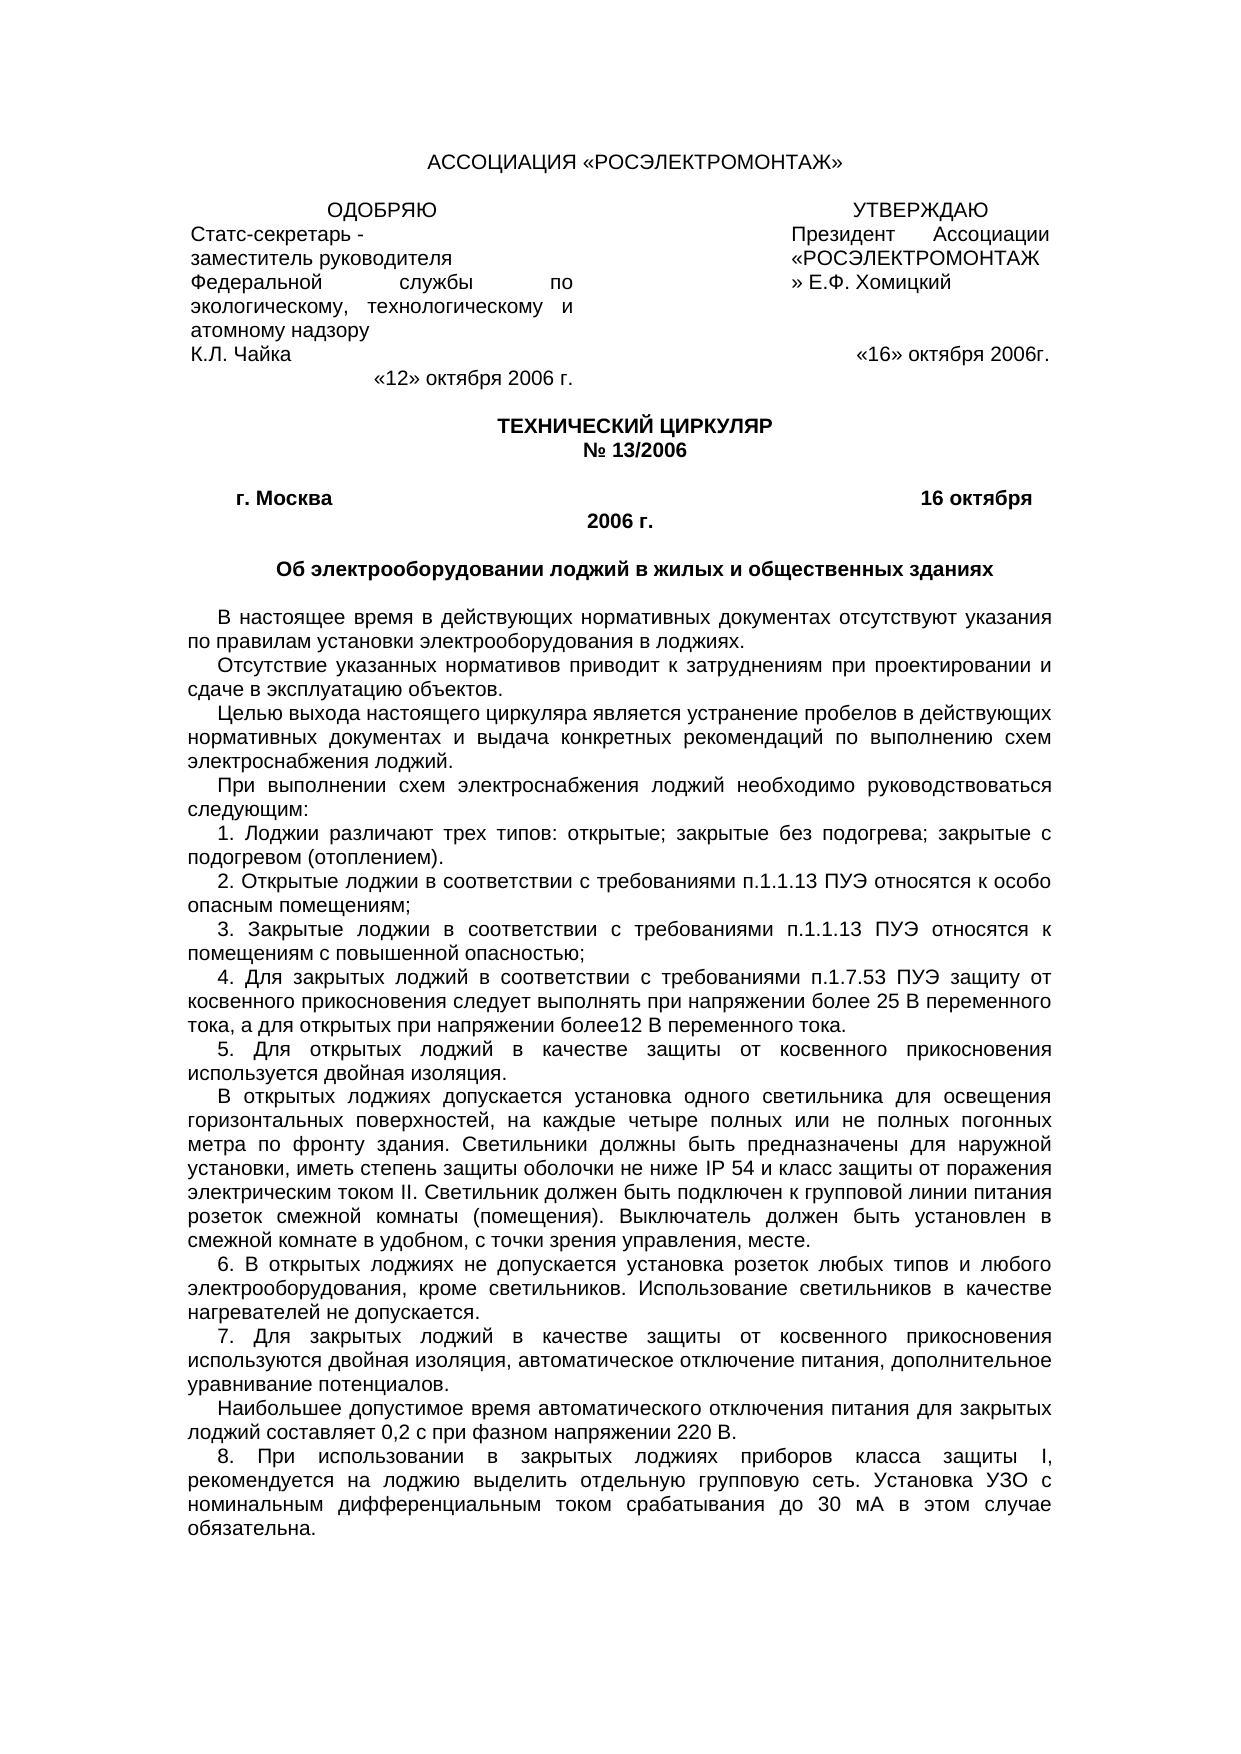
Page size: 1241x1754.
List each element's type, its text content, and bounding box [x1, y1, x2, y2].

text № 13/2006 [187, 437, 1053, 461]
text В настоящее время в действующих нормативных документах отсутствуют указания по правилам установки электрооборудования в лоджиях. [187, 605, 1053, 653]
text 4. Для закрытых лоджий в соответствии с требованиями п.1.7.53 ПУЭ защиту от косвенного прикосновения следует выполнять при напряжении более 25 В переменного тока, а для открытых при напряжении более12 В переменного тока. [187, 964, 1053, 1036]
text Об электрооборудовании лоджий в жилых и общественных зданиях [187, 557, 1053, 581]
text АССОЦИАЦИЯ «РОСЭЛЕКТРОМОНТАЖ» [187, 150, 1053, 174]
text Наибольшее допустимое время автоматического отключения питания для закрытых лоджий составляет 0,2 с при фазном напряжении 220 В. [187, 1396, 1053, 1444]
table_header ОДОБРЯЮ Статс-секретарь - заместитель руководителя Федеральной службы по экологическому, технологическому и атомному надзору К.Л. Чайка «12» октября 2006 г. [188, 198, 576, 389]
text ТЕХНИЧЕСКИЙ ЦИРКУЛЯР [187, 413, 1053, 437]
text 1. Лоджии различают трех типов: открытые; закрытые без подогрева; закрытые с подогревом (отоплением). [187, 821, 1053, 869]
text В открытых лоджиях допускается установка одного светильника для освещения горизонтальных поверхностей, на каждые четыре полных или не полных погонных метра по фронту здания. Светильники должны быть предназначены для наружной установки, иметь степень защиты оболочки не ниже IP 54 и класс защиты от поражения электрическим током II. Светильник должен быть подключен к групповой линии питания розеток смежной комнаты (помещения). Выключатель должен быть установлен в смежной комнате в удобном, с точки зрения управления, месте. [187, 1084, 1053, 1252]
text Отсутствие указанных нормативов приводит к затруднениям при проектировании и сдаче в эксплуатацию объектов. [187, 653, 1053, 701]
text 5. Для открытых лоджий в качестве защиты от косвенного прикосновения используется двойная изоляция. [187, 1036, 1053, 1084]
text 7. Для закрытых лоджий в качестве защиты от косвенного прикосновения используются двойная изоляция, автоматическое отключение питания, дополнительное уравнивание потенциалов. [187, 1324, 1053, 1396]
text г. Москва 16 октября 2006 г. [187, 485, 1053, 533]
text 6. В открытых лоджиях не допускается установка розеток любых типов и любого электрооборудования, кроме светильников. Использование светильников в качестве нагревателей не допускается. [187, 1252, 1053, 1324]
table_header УТВЕРЖДАЮ Президент Ассоциации «РОСЭЛЕКТРОМОНТАЖ» Е.Ф. Хомицкий «16» октября 2006г. [788, 198, 1053, 389]
text 3. Закрытые лоджии в соответствии с требованиями п.1.1.13 ПУЭ относятся к помещениям с повышенной опасностью; [187, 917, 1053, 964]
text 2. Открытые лоджии в соответствии с требованиями п.1.1.13 ПУЭ относятся к особо опасным помещениям; [187, 869, 1053, 917]
text Целью выхода настоящего циркуляра является устранение пробелов в действующих нормативных документах и выдача конкретных рекомендаций по выполнению схем электроснабжения лоджий. [187, 701, 1053, 773]
table_header [576, 198, 788, 389]
text При выполнении схем электроснабжения лоджий необходимо руководствоваться следующим: [187, 773, 1053, 821]
text 8. При использовании в закрытых лоджиях приборов класса защиты I, рекомендуется на лоджию выделить отдельную групповую сеть. Установка УЗО с номинальным дифференциальным током срабатывания до 30 мА в этом случае обязательна. [187, 1444, 1053, 1539]
